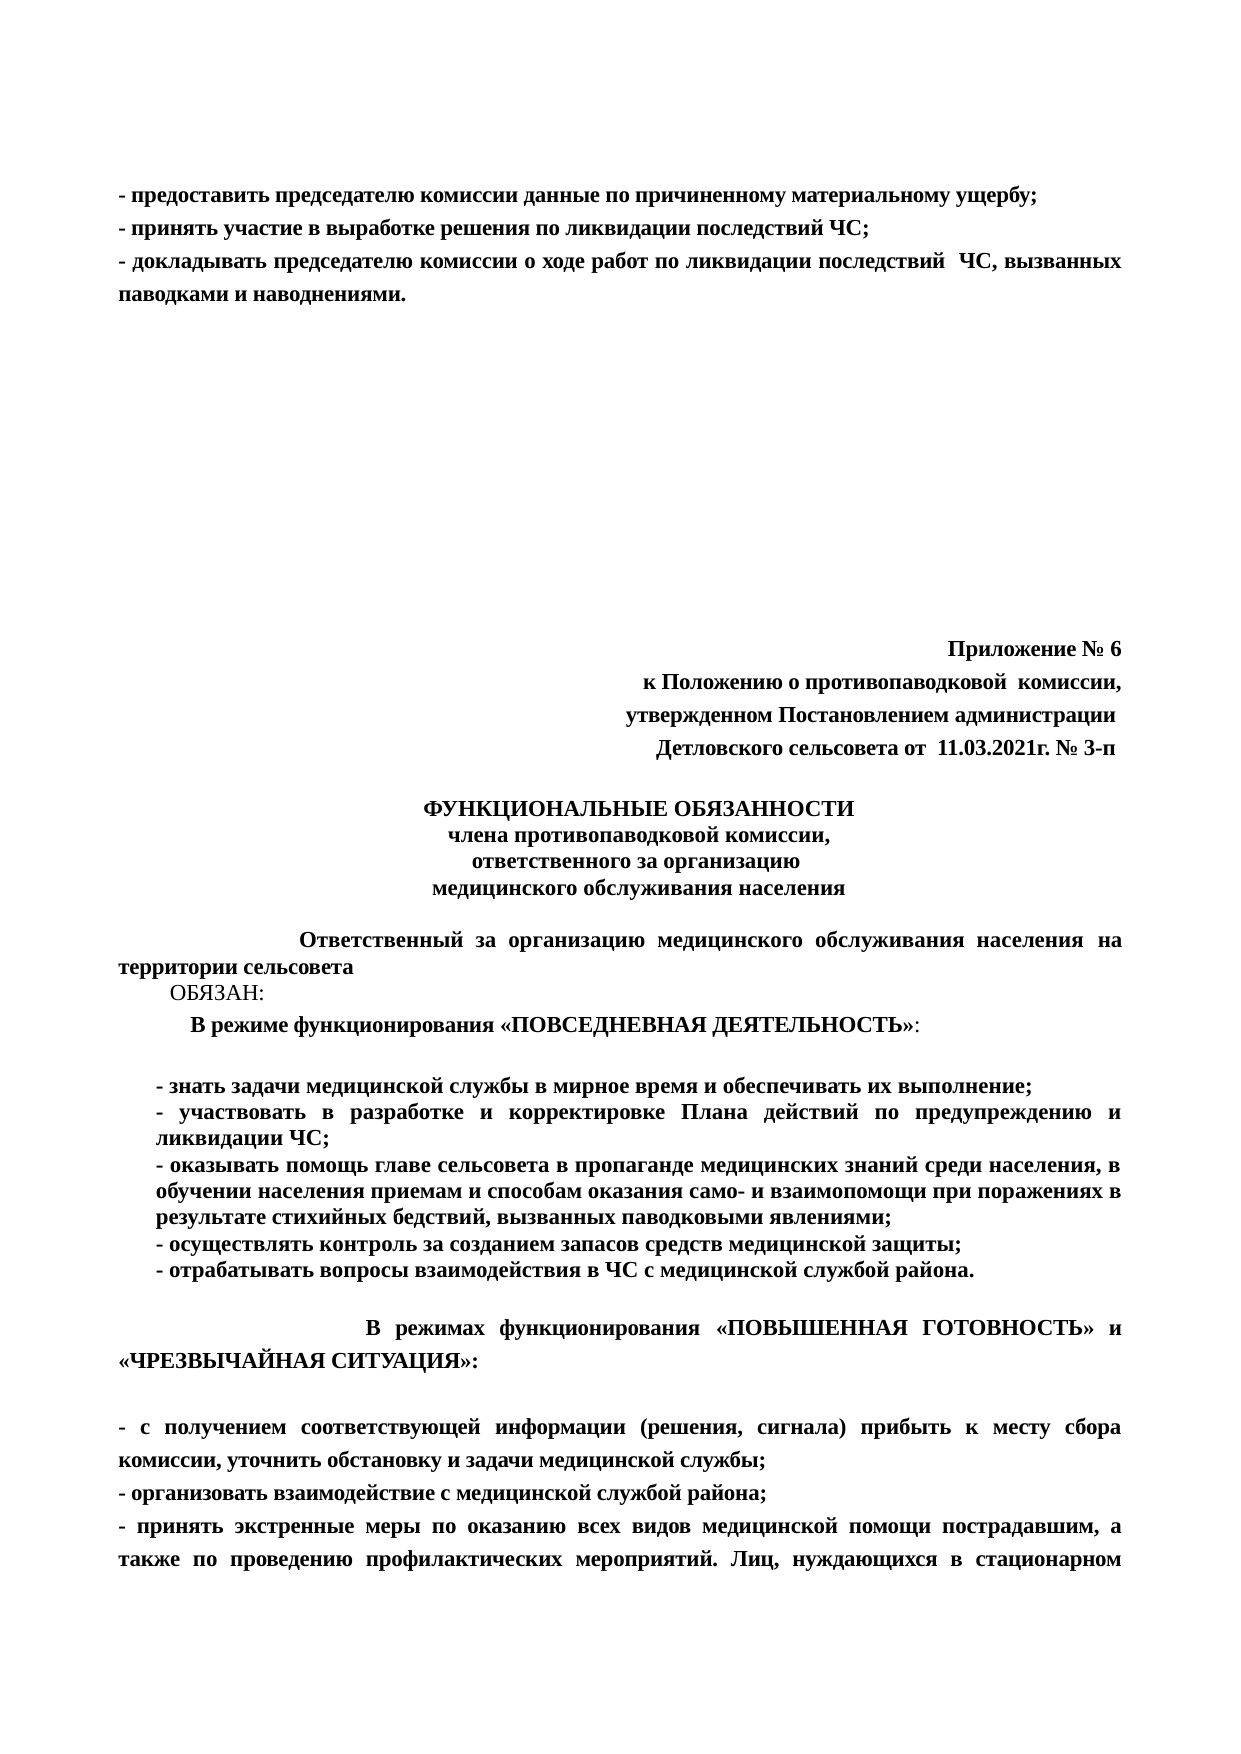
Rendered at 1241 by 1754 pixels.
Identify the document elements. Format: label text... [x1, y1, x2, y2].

text - участвовать в разработке и корректировке Плана действий по предупреждению и ликвидации ЧС; [156, 1098, 1122, 1151]
text Приложение № 6 [118, 630, 1122, 663]
text члена противопаводковой комиссии, [156, 821, 1122, 847]
text - организовать взаимодействие с медицинской службой района; [118, 1474, 1122, 1507]
text Детловского сельсовета от 11.03.2021г. № 3-п [118, 729, 1122, 762]
text В режимах функционирования «ПОВЫШЕННАЯ ГОТОВНОСТЬ» и «ЧРЕЗВЫЧАЙНАЯ СИТУАЦИЯ»: [118, 1309, 1122, 1375]
text - предоставить председателю комиссии данные по причиненному материальному ущербу; [118, 176, 1122, 209]
text ответственного за организацию [156, 847, 1122, 874]
text ОБЯЗАН: [118, 979, 1122, 1006]
text - знать задачи медицинской службы в мирное время и обеспечивать их выполнение; [156, 1072, 1122, 1098]
text Ответственный за организацию медицинского обслуживания населения на территории сельсовета [118, 927, 1122, 979]
text ФУНКЦИОНАЛЬНЫЕ ОБЯЗАННОСТИ [156, 795, 1122, 821]
text - принять экстренные меры по оказанию всех видов медицинской помощи пострадавшим, а также по проведению профилактических мероприятий. Лиц, нуждающихся в стационарном [118, 1507, 1122, 1573]
text утвержденном Постановлением администрации [118, 696, 1122, 729]
text медицинского обслуживания населения [156, 874, 1122, 900]
text В режиме функционирования «ПОВСЕДНЕВНАЯ ДЕЯТЕЛЬНОСТЬ»: [118, 1006, 1122, 1039]
text - с получением соответствующей информации (решения, сигнала) прибыть к месту сбора комиссии, уточнить обстановку и задачи медицинской службы; [118, 1408, 1122, 1474]
text - оказывать помощь главе сельсовета в пропаганде медицинских знаний среди населения, в обучении населения приемам и способам оказания само- и взаимопомощи при поражениях в результате стихийных бедствий, вызванных паводковыми явлениями; [156, 1151, 1122, 1230]
text к Положению о противопаводковой комиссии, [118, 663, 1122, 696]
text - докладывать председателю комиссии о ходе работ по ликвидации последствий ЧС, вызванных паводками и наводнениями. [118, 242, 1122, 308]
text - принять участие в выработке решения по ликвидации последствий ЧС; [118, 209, 1122, 242]
text - отрабатывать вопросы взаимодействия в ЧС с медицинской службой района. [156, 1256, 1122, 1282]
text - осуществлять контроль за созданием запасов средств медицинской защиты; [156, 1230, 1122, 1256]
